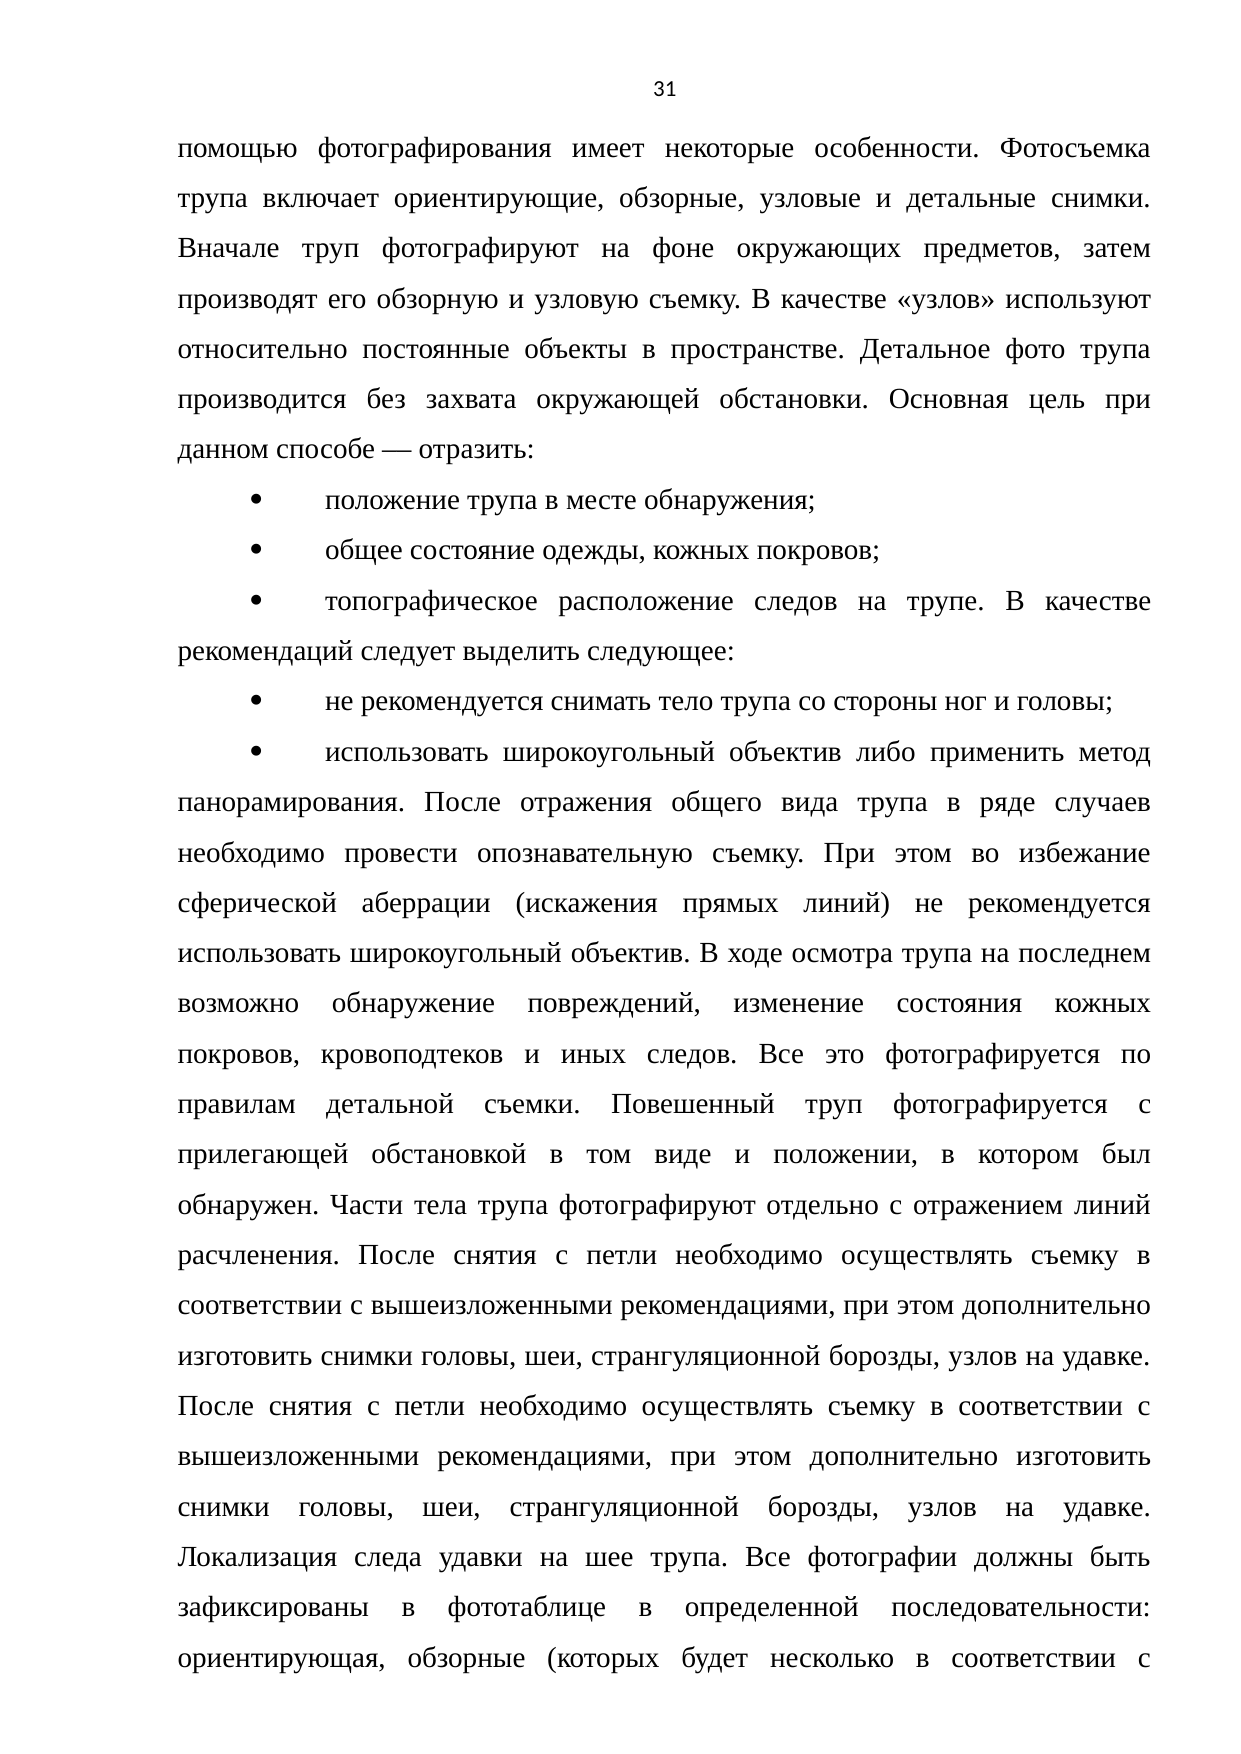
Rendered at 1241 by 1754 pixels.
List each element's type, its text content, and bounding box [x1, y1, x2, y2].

list общее состояние одежды, кожных покровов; [177, 532, 1152, 566]
list топографическое расположение следов на трупе. В качестве рекомендаций следует выделить следующее: [177, 583, 1152, 667]
list не рекомендуется снимать тело трупа со стороны ног и головы; [177, 683, 1152, 717]
list положение трупа в месте обнаружения; [177, 482, 1152, 516]
list использовать широкоугольный объектив либо применить метод панорамирования. После отражения общего вида трупа в ряде случаев необходимо провести опознавательную съемку. При этом во избежание сферической аберрации (искажения прямых линий) не рекомендуется использовать широкоугольный объектив. В ходе осмотра трупа на последнем возможно обнаружение повреждений, изменение состояния кожных покровов, кровоподтеков и иных следов. Все это фотографируется по правилам детальной съемки. Повешенный труп фотографируется с прилегающей обстановкой в том виде и положении, в котором был обнаружен. Части тела трупа фотографируют отдельно с отражением линий расчленения. После снятия с петли необходимо осуществлять съемку в соответствии с вышеизложенными рекомендациями, при этом дополнительно изготовить снимки головы, шеи, странгуляционной борозды, узлов на удавке. После снятия с петли необходимо осуществлять съемку в соответствии с вышеизложенными рекомендациями, при этом дополнительно изготовить снимки головы, шеи, странгуляционной борозды, узлов на удавке. Локализация следа удавки на шее трупа. Все фотографии должны быть зафиксированы в фототаблице в определенной последовательности: ориентирующая, обзорные (которых будет несколько в соответствии с [177, 734, 1152, 1673]
text помощью фотографирования имеет некоторые особенности. Фотосъемка трупа включает ориентирующие, обзорные, узловые и детальные снимки. Вначале труп фотографируют на фоне окружающих предметов, затем производят его обзорную и узловую съемку. В качестве «узлов» используют относительно постоянные объекты в пространстве. Детальное фото трупа производится без захвата окружающей обстановки. Основная цель при данном способе –– отразить: [177, 130, 1152, 465]
